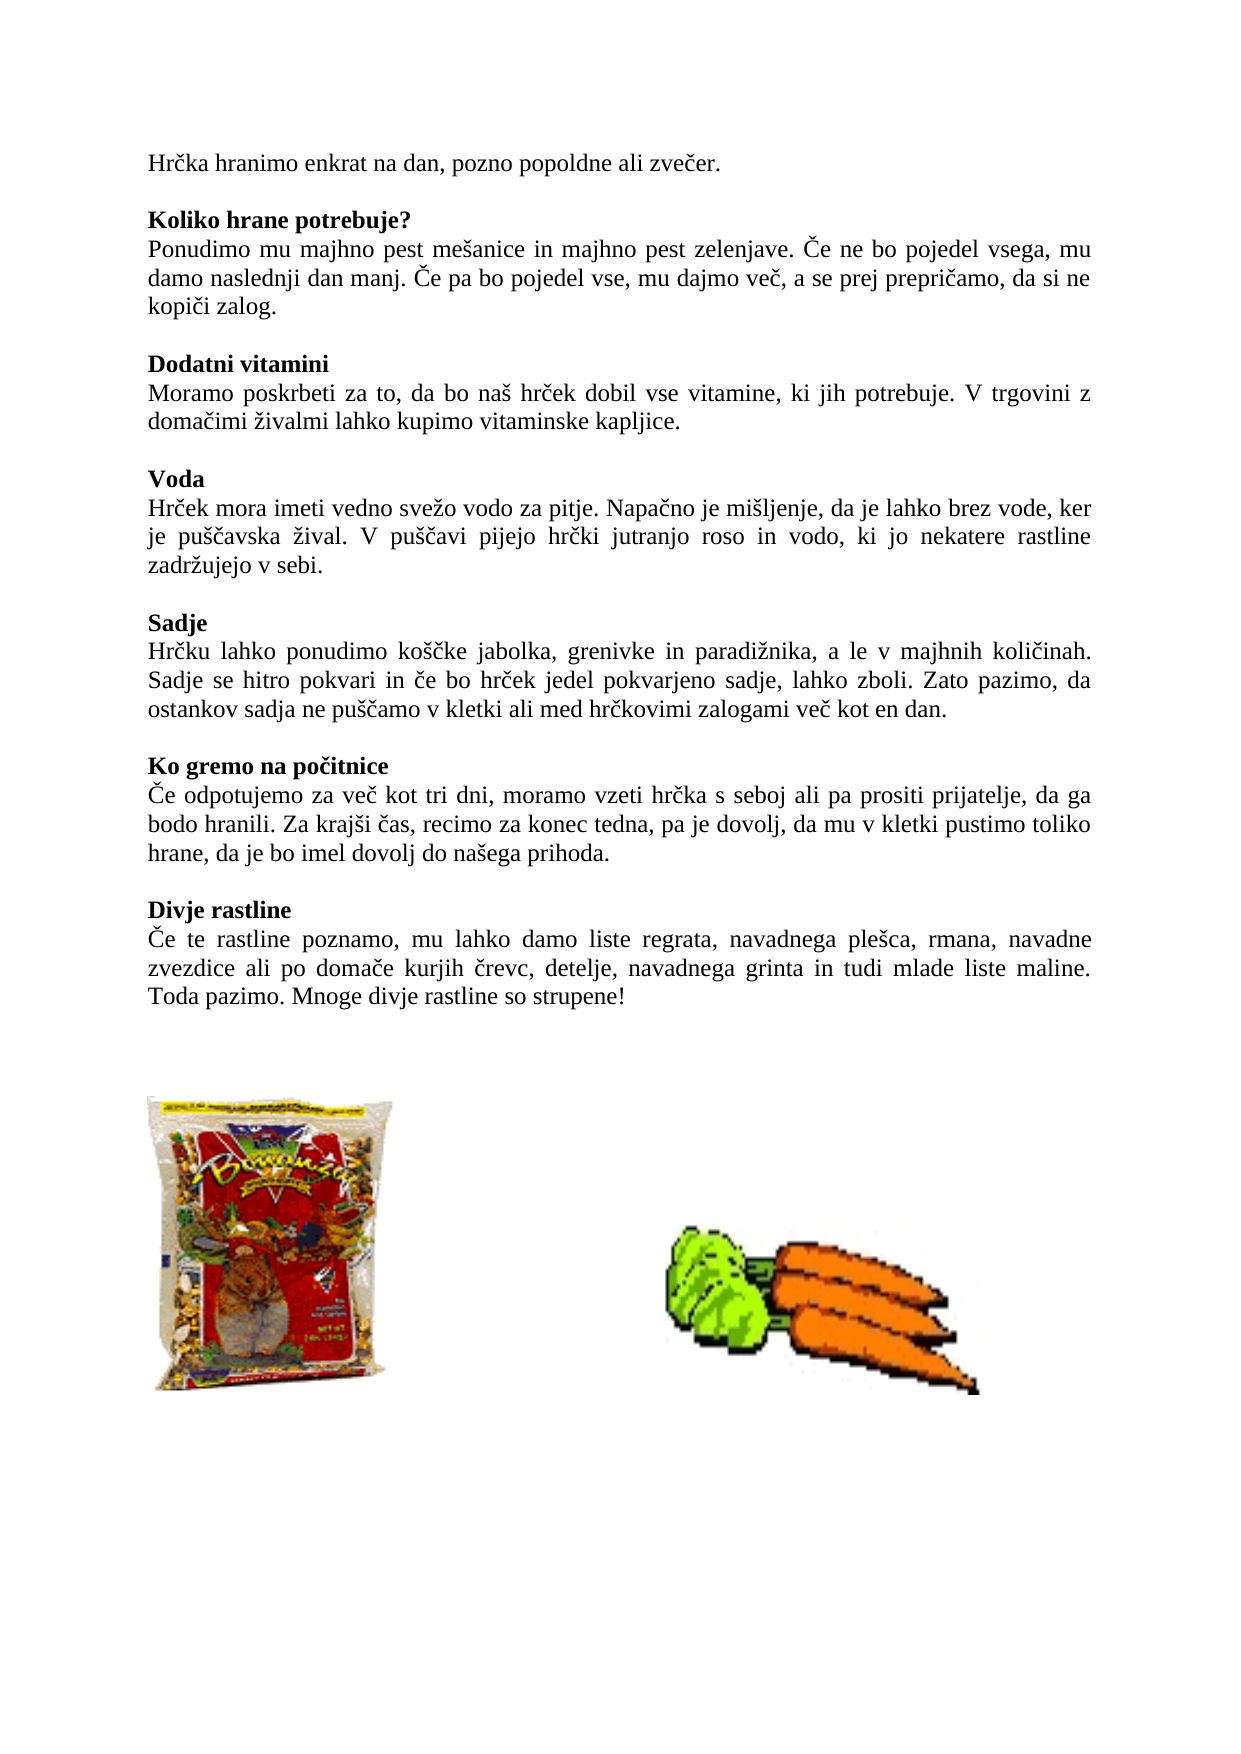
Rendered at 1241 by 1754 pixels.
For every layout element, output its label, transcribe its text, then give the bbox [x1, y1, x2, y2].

text Če te rastline poznamo, mu lahko damo liste regrata, navadnega plešca, rmana, navadne zvezdice ali po domače kurjih črevc, detelje, navadnega grinta in tudi mlade liste maline. Toda pazimo. Mnoge divje rastline so strupene! [148, 924, 1093, 1010]
text Moramo poskrbeti za to, da bo naš hrček dobil vse vitamine, ki jih potrebuje. V trgovini z domačimi živalmi lahko kupimo vitaminske kapljice. [148, 378, 1093, 435]
text Divje rastline [148, 895, 1093, 924]
text Ponudimo mu majhno pest mešanice in majhno pest zelenjave. Če ne bo pojedel vsega, mu damo naslednji dan manj. Če pa bo pojedel vse, mu dajmo več, a se prej prepričamo, da si ne kopiči zalog. [148, 234, 1093, 320]
text Koliko hrane potrebuje? [148, 205, 1093, 234]
text Dodatni vitamini [148, 349, 1093, 378]
picture [664, 1224, 983, 1395]
picture [147, 1096, 397, 1395]
text Sadje [148, 608, 1093, 636]
text Če odpotujemo za več kot tri dni, moramo vzeti hrčka s seboj ali pa prositi prijatelje, da ga bodo hranili. Za krajši čas, recimo za konec tedna, pa je dovolj, da mu v kletki pustimo toliko hrane, da je bo imel dovolj do našega prihoda. [148, 780, 1093, 866]
text Ko gremo na počitnice [148, 751, 1093, 780]
text Hrčku lahko ponudimo koščke jabolka, grenivke in paradižnika, a le v majhnih količinah. Sadje se hitro pokvari in če bo hrček jedel pokvarjeno sadje, lahko zboli. Zato pazimo, da ostankov sadja ne puščamo v kletki ali med hrčkovimi zalogami več kot en dan. [148, 636, 1093, 723]
text Voda [148, 464, 1093, 493]
text Hrčka hranimo enkrat na dan, pozno popoldne ali zvečer. [148, 148, 1093, 176]
text Hrček mora imeti vedno svežo vodo za pitje. Napačno je mišljenje, da je lahko brez vode, ker je puščavska žival. V puščavi pijejo hrčki jutranjo roso in vodo, ki jo nekatere rastline zadržujejo v sebi. [148, 493, 1093, 579]
